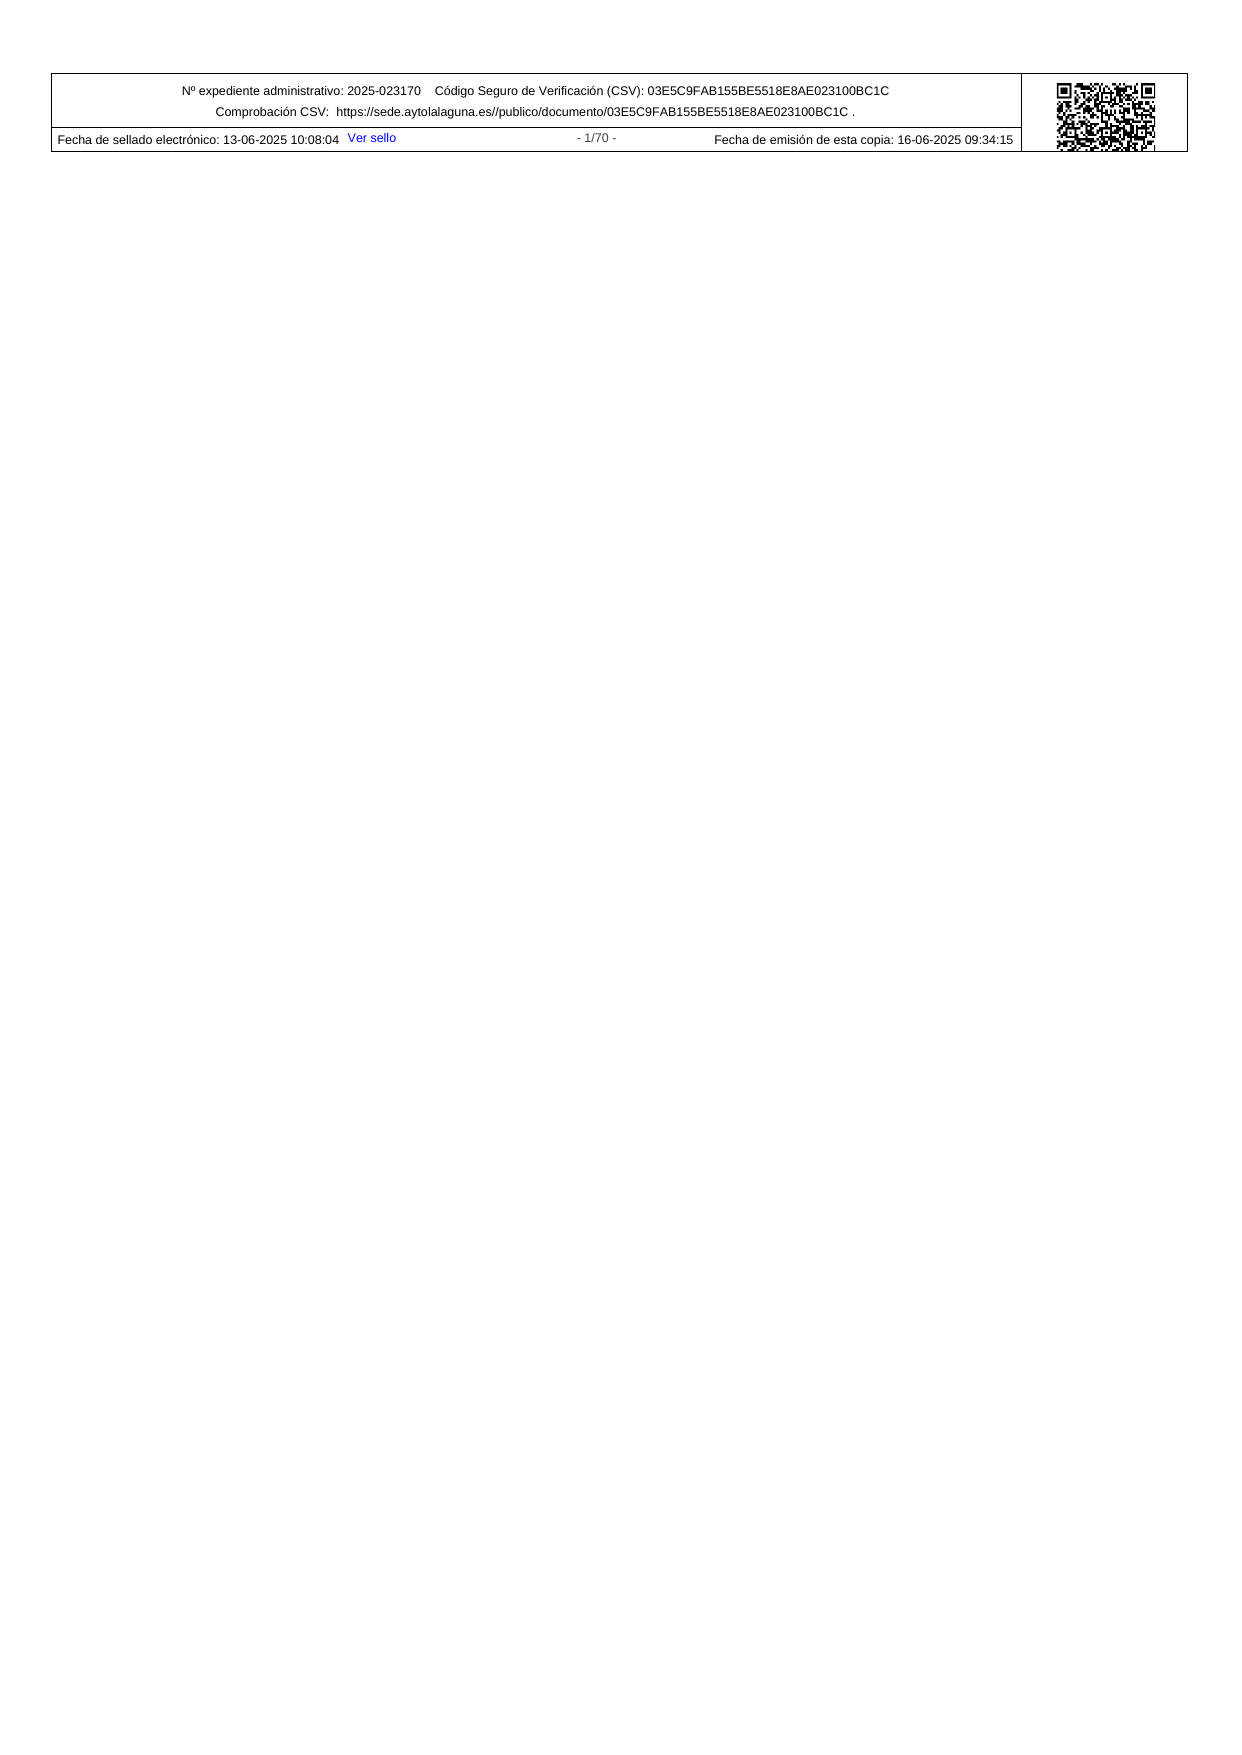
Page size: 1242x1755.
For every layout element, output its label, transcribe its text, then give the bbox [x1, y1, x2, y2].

table_cell Fecha de sellado electrónico: 13-06-2025 10:08:04 Ver sello - 1/70 - Fecha de emisión de esta copia: 16-06-2025 09:34:15 [52, 128, 1021, 151]
table_cell Nº expediente administrativo: 2025-023170 Código Seguro de Verificación (CSV): 03E5C9FAB155BE5518E8AE023100BC1C Comprobación CSV: https://sede.aytolalaguna.es//publico/documento/03E5C9FAB155BE5518E8AE023100BC1C . [52, 74, 1021, 127]
table_header [1022, 74, 1187, 151]
